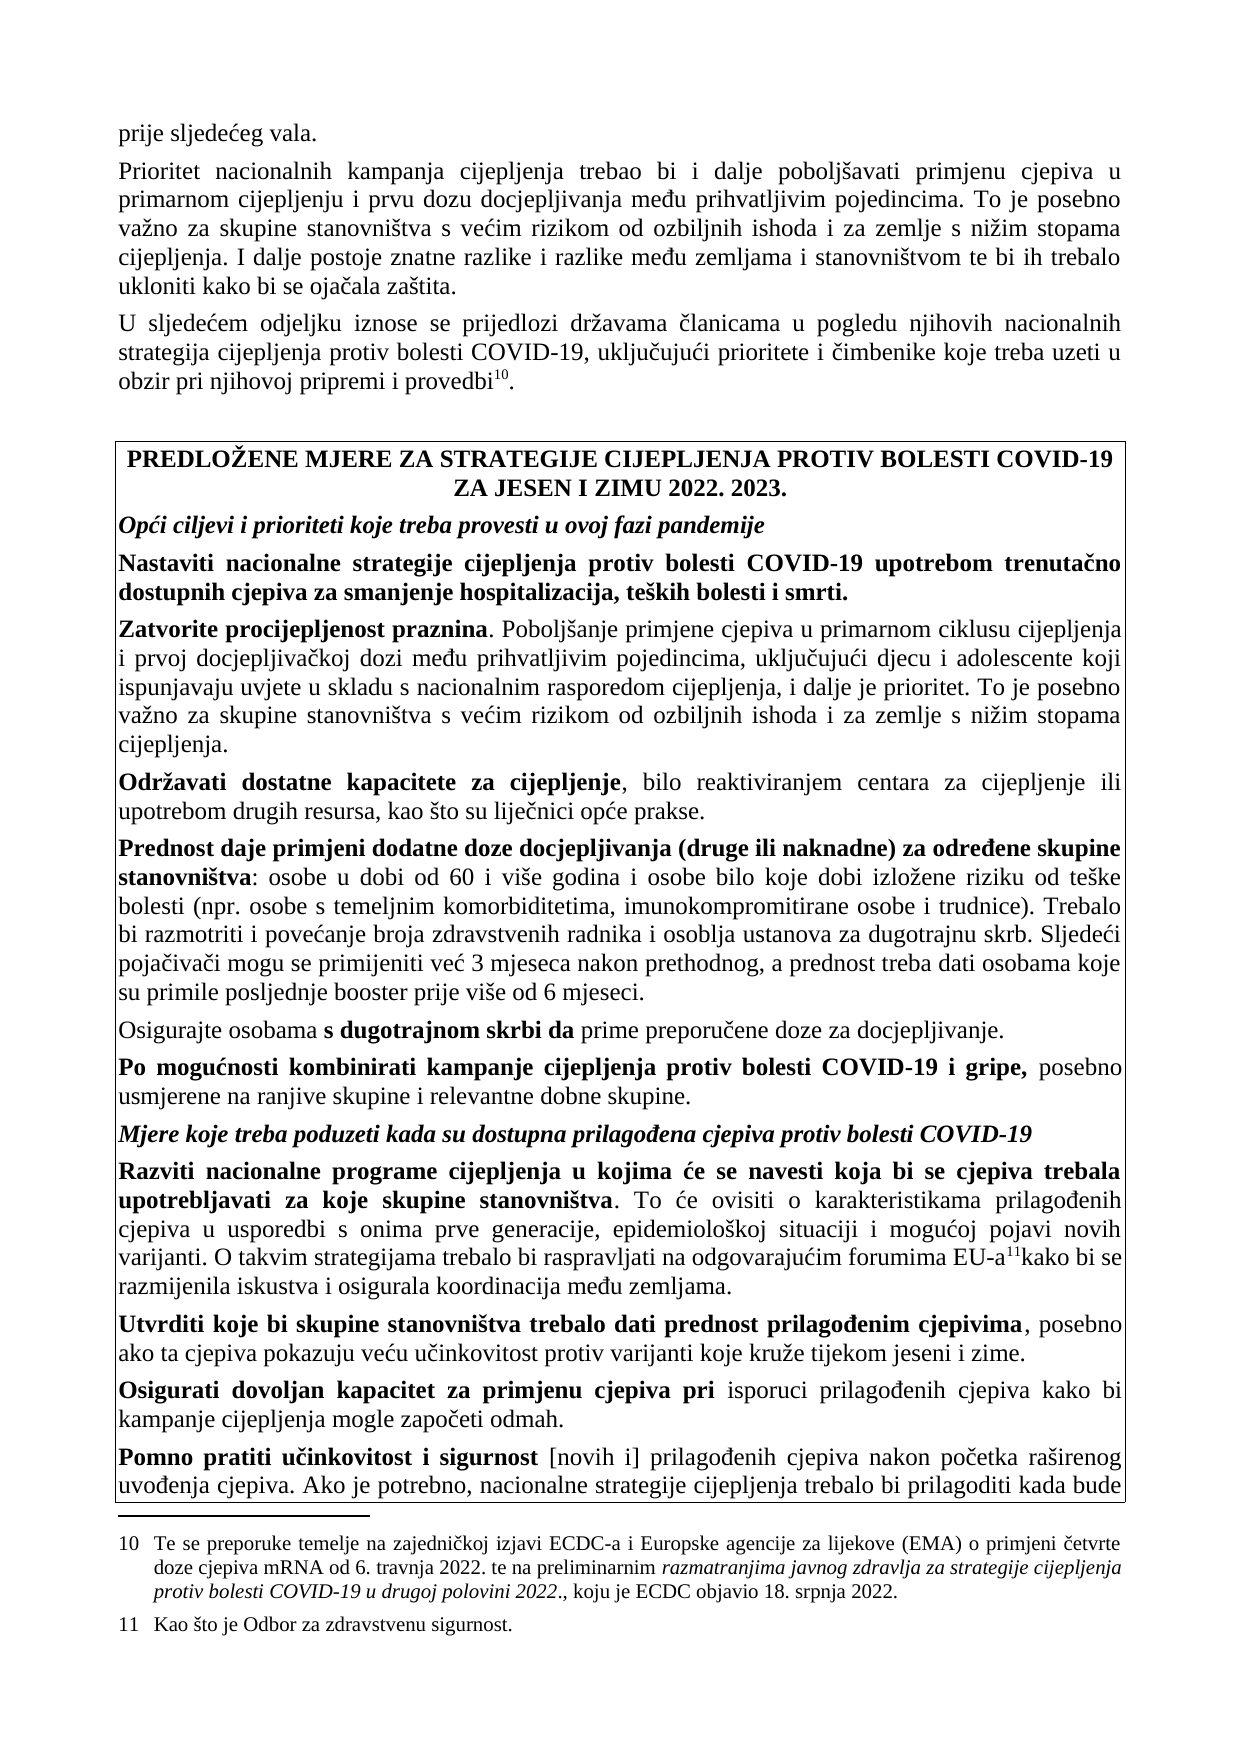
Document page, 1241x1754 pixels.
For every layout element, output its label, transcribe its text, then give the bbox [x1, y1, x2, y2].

text Održavati dostatne kapacitete za cijepljenje, bilo reaktiviranjem centara za cijepljenje ili upotrebom drugih resursa, kao što su liječnici opće prakse. [116, 764, 1125, 824]
text Razviti nacionalne programe cijepljenja u kojima će se navesti koja bi se cjepiva trebala upotrebljavati za koje skupine stanovništva. To će ovisiti o karakteristikama prilagođenih cjepiva u usporedbi s onima prve generacije, epidemiološkoj situaciji i mogućoj pojavi novih varijanti. O takvim strategijama trebalo bi raspravljati na odgovarajućim forumima EU-akako bi se razmijenila iskustva i osigurala koordinacija među zemljama. [116, 1153, 1125, 1300]
text Pomno pratiti učinkovitost i sigurnost [novih i] prilagođenih cjepiva nakon početka raširenog uvođenja cjepiva. Ako je potrebno, nacionalne strategije cijepljenja trebalo bi prilagoditi kada bude [116, 1438, 1125, 1502]
text Kao što je Odbor za zdravstvenu sigurnost. [118, 1612, 1122, 1636]
text Prednost daje primjeni dodatne doze docjepljivanja (druge ili naknadne) za određene skupine stanovništva: osobe u dobi od 60 i više godina i osobe bilo koje dobi izložene riziku od teške bolesti (npr. osobe s temeljnim komorbiditetima, imunokompromitirane osobe i trudnice). Trebalo bi razmotriti i povećanje broja zdravstvenih radnika i osoblja ustanova za dugotrajnu skrb. Sljedeći pojačivači mogu se primijeniti već 3 mjeseca nakon prethodnog, a prednost treba dati osobama koje su primile posljednje booster prije više od 6 mjeseci. [116, 830, 1125, 1006]
text Po mogućnosti kombinirati kampanje cijepljenja protiv bolesti COVID-19 i gripe, posebno usmjerene na ranjive skupine i relevantne dobne skupine. [116, 1049, 1125, 1110]
text Prioritet nacionalnih kampanja cijepljenja trebao bi i dalje poboljšavati primjenu cjepiva u primarnom cijepljenju i prvu dozu docjepljivanja među prihvatljivim pojedincima. To je posebno važno za skupine stanovništva s većim rizikom od ozbiljnih ishoda i za zemlje s nižim stopama cijepljenja. I dalje postoje znatne razlike i razlike među zemljama i stanovništvom te bi ih trebalo ukloniti kako bi se ojačala zaštita. [118, 156, 1122, 299]
text Zatvorite procijepljenost praznina. Poboljšanje primjene cjepiva u primarnom ciklusu cijepljenja i prvoj docjepljivačkoj dozi među prihvatljivim pojedincima, uključujući djecu i adolescente koji ispunjavaju uvjete u skladu s nacionalnim rasporedom cijepljenja, i dalje je prioritet. To je posebno važno za skupine stanovništva s većim rizikom od ozbiljnih ishoda i za zemlje s nižim stopama cijepljenja. [116, 611, 1125, 758]
text Opći ciljevi i prioriteti koje treba provesti u ovoj fazi pandemije [116, 507, 1125, 539]
text prije sljedećeg vala. [118, 118, 1122, 147]
text Utvrditi koje bi skupine stanovništva trebalo dati prednost prilagođenim cjepivima, posebno ako ta cjepiva pokazuju veću učinkovitost protiv varijanti koje kruže tijekom jeseni i zime. [116, 1306, 1125, 1366]
text Osigurajte osobama s dugotrajnom skrbi da prime preporučene doze za docjepljivanje. [116, 1012, 1125, 1043]
text Mjere koje treba poduzeti kada su dostupna prilagođena cjepiva protiv bolesti COVID-19 [116, 1116, 1125, 1147]
text PREDLOŽENE MJERE ZA STRATEGIJE CIJEPLJENJA PROTIV BOLESTI COVID-19 ZA JESEN I ZIMU 2022. 2023. [116, 442, 1125, 502]
text Te se preporuke temelje na zajedničkoj izjavi ECDC-a i Europske agencije za lijekove (EMA) o primjeni četvrte doze cjepiva mRNA od 6. travnja 2022. te na preliminarnim razmatranjima javnog zdravlja za strategije cijepljenja protiv bolesti COVID-19 u drugoj polovini 2022., koju je ECDC objavio 18. srpnja 2022. [118, 1531, 1122, 1603]
text Osigurati dovoljan kapacitet za primjenu cjepiva pri isporuci prilagođenih cjepiva kako bi kampanje cijepljenja mogle započeti odmah. [116, 1372, 1125, 1433]
text U sljedećem odjeljku iznose se prijedlozi državama članicama u pogledu njihovih nacionalnih strategija cijepljenja protiv bolesti COVID-19, uključujući prioritete i čimbenike koje treba uzeti u obzir pri njihovoj pripremi i provedbi. [118, 308, 1122, 394]
text Nastaviti nacionalne strategije cijepljenja protiv bolesti COVID-19 upotrebom trenutačno dostupnih cjepiva za smanjenje hospitalizacija, teških bolesti i smrti. [116, 545, 1125, 606]
